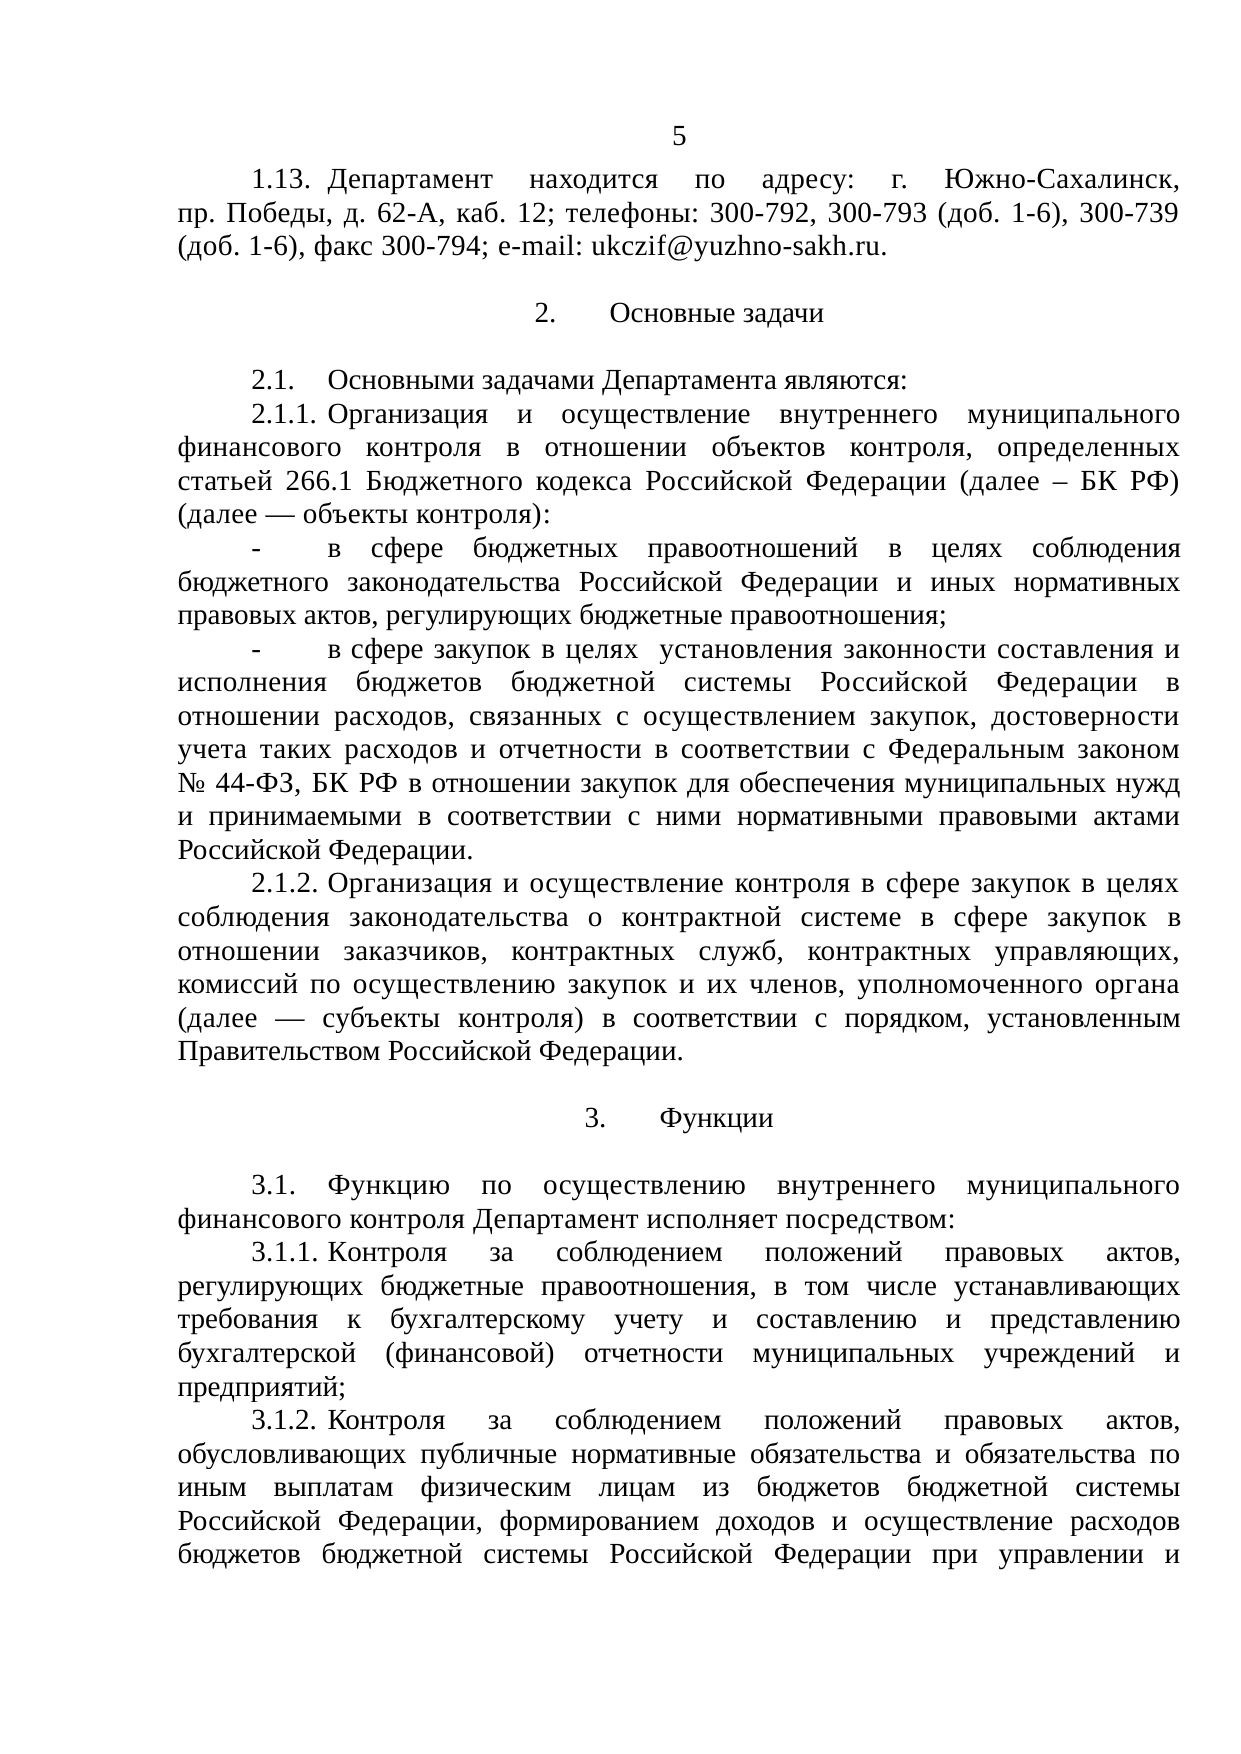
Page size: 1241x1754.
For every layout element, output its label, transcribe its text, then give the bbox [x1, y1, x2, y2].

text 3.1.1. Контроля за соблюдением положений правовых актов, регулирующих бюджетные правоотношения, в том числе устанавливающих требования к бухгалтерскому учету и составлению и представлению бухгалтерской (финансовой) отчетности муниципальных учреждений и предприятий; [177, 1234, 1181, 1402]
text 3.1.2. Контроля за соблюдением положений правовых актов, обусловливающих публичные нормативные обязательства и обязательства по иным выплатам физическим лицам из бюджетов бюджетной системы Российской Федерации, формированием доходов и осуществление расходов бюджетов бюджетной системы Российской Федерации при управлении и [177, 1402, 1181, 1570]
text 1.13. Департамент находится по адресу: г. Южно-Сахалинск, пр. Победы, д. 62-А, каб. 12; телефоны: 300-792, 300-793 (доб. 1-6), 300-739 (доб. 1-6), факс 300-794; e-mail: ukczif@yuzhno-sakh.ru. [177, 161, 1181, 262]
text - в сфере закупок в целях установления законности составления и исполнения бюджетов бюджетной системы Российской Федерации в отношении расходов, связанных с осуществлением закупок, достоверности учета таких расходов и отчетности в соответствии с Федеральным законом № 44-ФЗ, БК РФ в отношении закупок для обеспечения муниципальных нужд и принимаемыми в соответствии с ними нормативными правовыми актами Российской Федерации. [177, 631, 1181, 866]
text 2. Основные задачи [177, 295, 1181, 329]
text 2.1. Основными задачами Департамента являются: [177, 362, 1181, 396]
text 3. Функции [177, 1100, 1181, 1134]
text 2.1.1. Организация и осуществление внутреннего муниципального финансового контроля в отношении объектов контроля, определенных статьей 266.1 Бюджетного кодекса Российской Федерации (далее – БК РФ) (далее — объекты контроля): [177, 396, 1181, 530]
text 3.1. Функцию по осуществлению внутреннего муниципального финансового контроля Департамент исполняет посредством: [177, 1167, 1181, 1234]
text - в сфере бюджетных правоотношений в целях соблюдения бюджетного законодательства Российской Федерации и иных нормативных правовых актов, регулирующих бюджетные правоотношения; [177, 530, 1181, 631]
text 2.1.2. Организация и осуществление контроля в сфере закупок в целях соблюдения законодательства о контрактной системе в сфере закупок в отношении заказчиков, контрактных служб, контрактных управляющих, комиссий по осуществлению закупок и их членов, уполномоченного органа (далее — субъекты контроля) в соответствии с порядком, установленным Правительством Российской Федерации. [177, 866, 1181, 1067]
